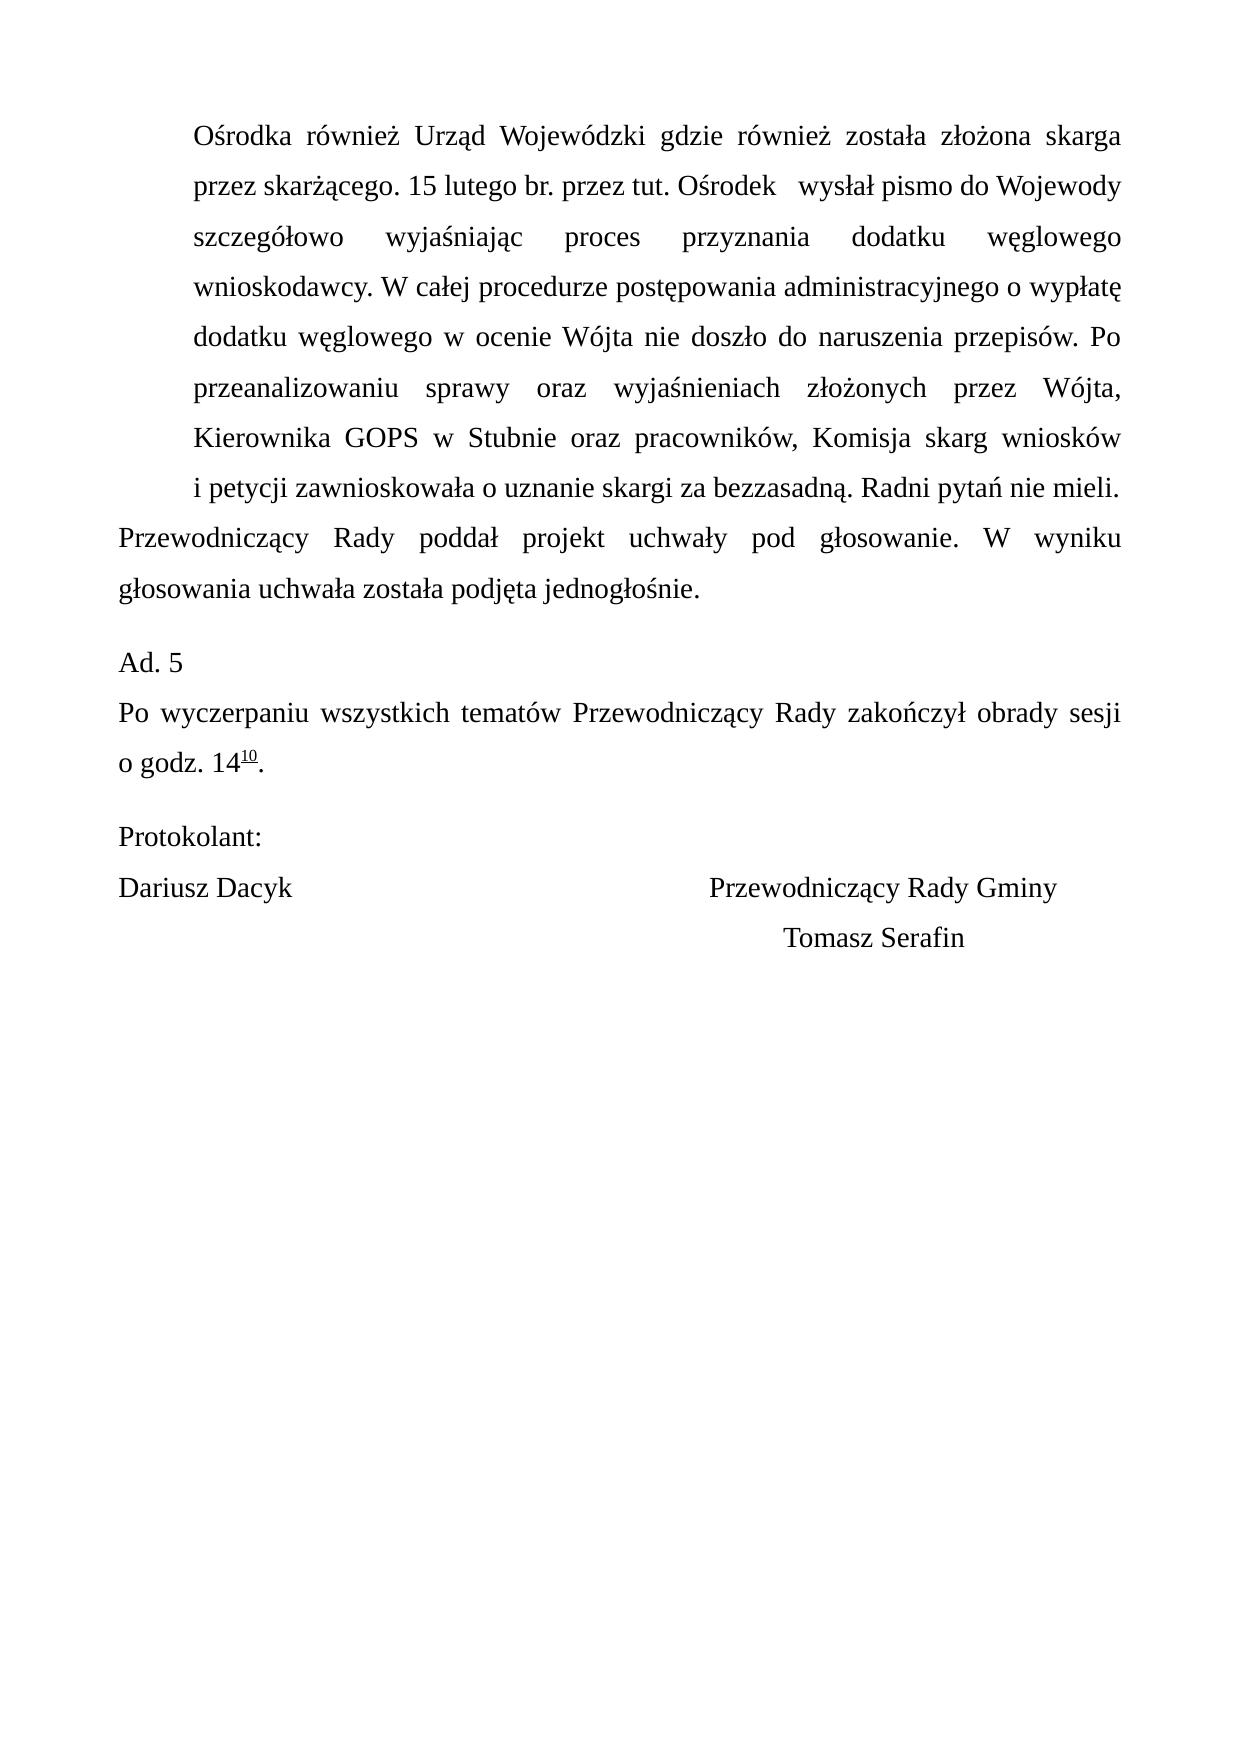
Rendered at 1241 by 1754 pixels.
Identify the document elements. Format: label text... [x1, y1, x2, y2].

list Ośrodka również Urząd Wojewódzki gdzie również została złożona skarga przez skarżącego. 15 lutego br. przez tut. Ośrodek wysłał pismo do Wojewody szczegółowo wyjaśniając proces przyznania dodatku węglowego wnioskodawcy. W całej procedurze postępowania administracyjnego o wypłatę dodatku węglowego w ocenie Wójta nie doszło do naruszenia przepisów. Po przeanalizowaniu sprawy oraz wyjaśnieniach złożonych przez Wójta, Kierownika GOPS w Stubnie oraz pracowników, Komisja skarg wniosków i petycji zawnioskowała o uznanie skargi za bezzasadną. Radni pytań nie mieli. [156, 118, 1122, 504]
text Tomasz Serafin [118, 920, 1122, 954]
text Przewodniczący Rady poddał projekt uchwały pod głosowanie. W wyniku głosowania uchwała została podjęta jednogłośnie. [118, 521, 1122, 604]
text Protokolant: [118, 819, 1122, 853]
text Po wyczerpaniu wszystkich tematów Przewodniczący Rady zakończył obrady sesji o godz. 1410. [118, 695, 1122, 779]
text Dariusz Dacyk Przewodniczący Rady Gminy [118, 870, 1122, 903]
text Ad. 5 [118, 645, 1122, 678]
